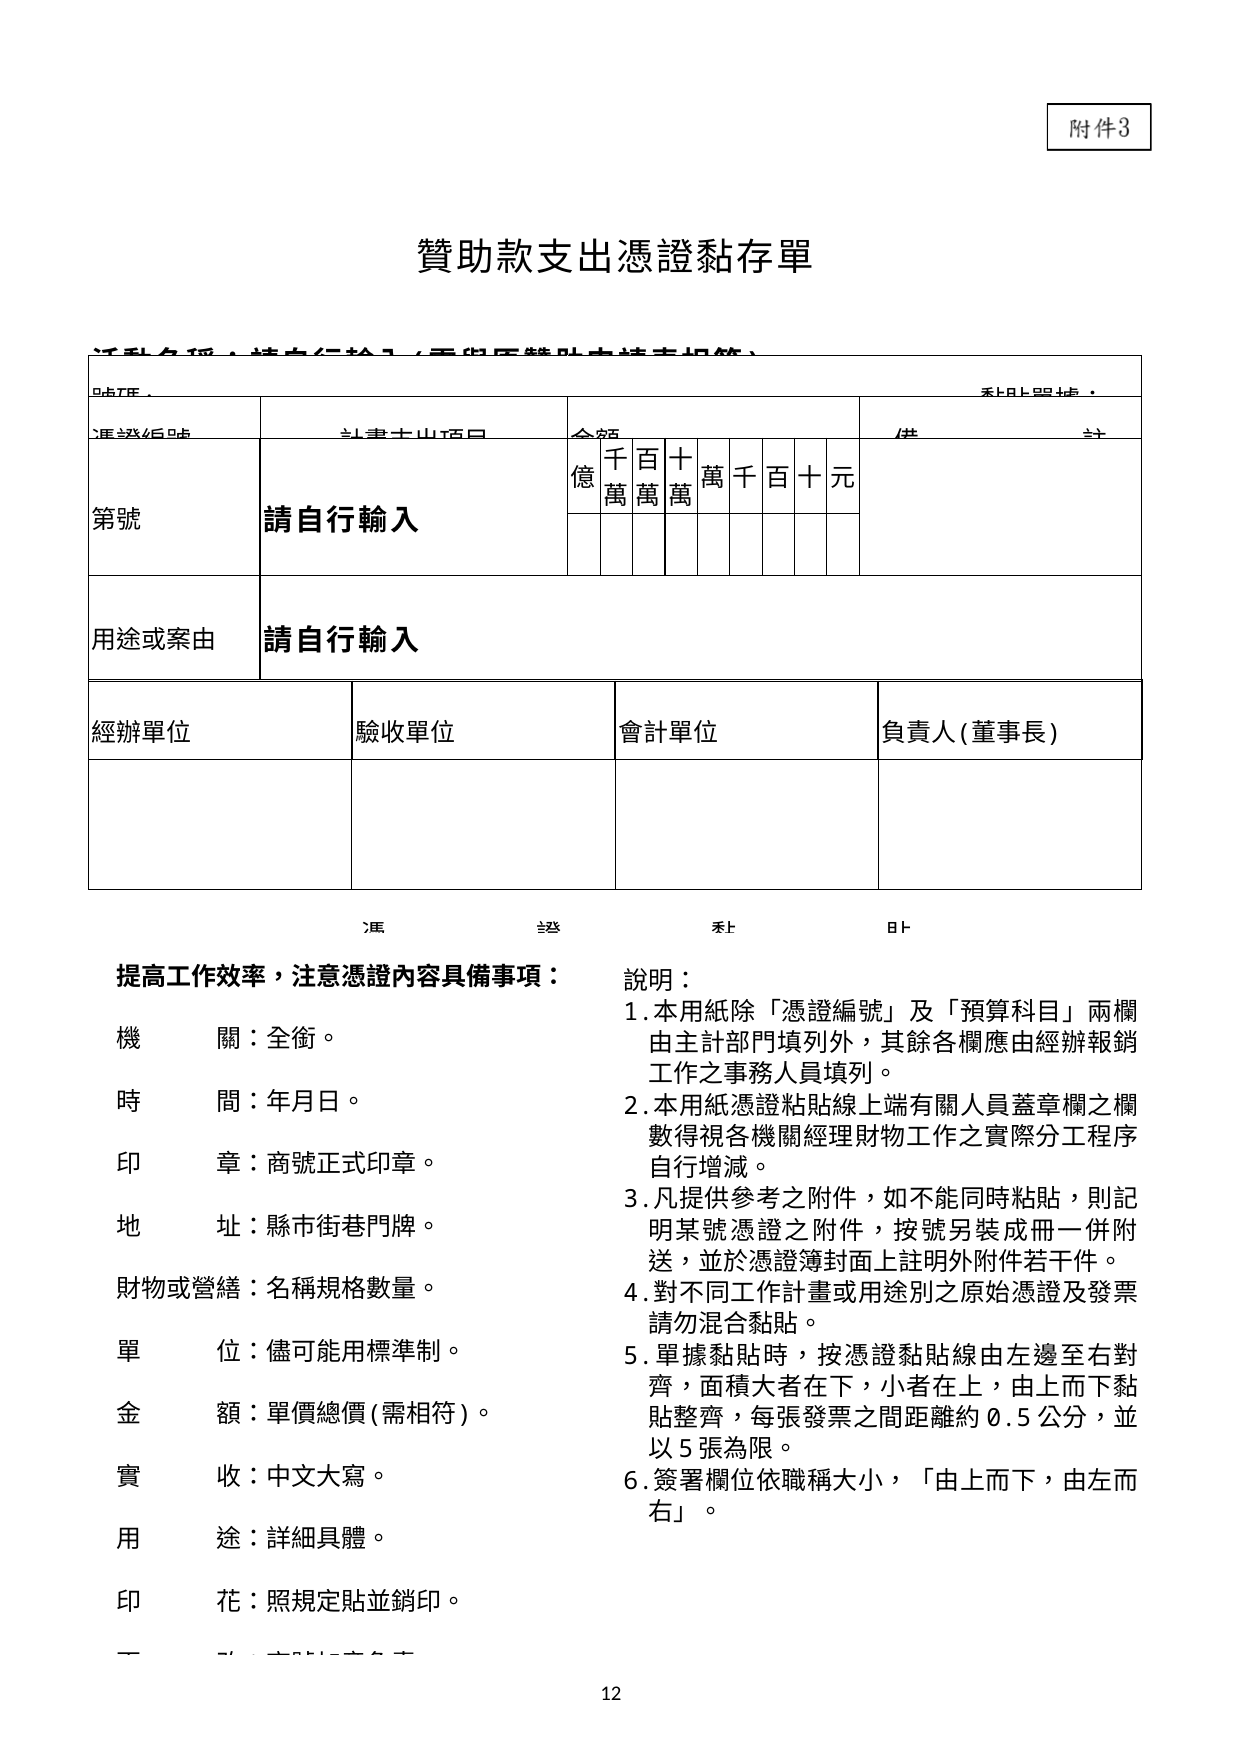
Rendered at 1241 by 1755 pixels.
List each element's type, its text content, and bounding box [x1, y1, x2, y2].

table_cell [601, 514, 632, 575]
table_cell [795, 514, 826, 575]
table_cell 金額 [568, 397, 859, 437]
table_cell 千萬 [601, 439, 632, 513]
table_cell 萬 [698, 439, 729, 513]
table_cell 活動名稱：請自行輸入(需與原贊助申請表相符) [89, 318, 1142, 355]
table_cell 請自行輸入 [261, 576, 1141, 678]
table_cell 計畫支出項目 [261, 397, 567, 437]
table_header 贊助款支出憑證黏存單 [主辦單位名稱](請自行輸入單位名稱) [89, 188, 1142, 318]
table_cell 億 [568, 439, 600, 513]
table_cell 經辦單位 [89, 682, 351, 759]
table_cell 百 [763, 439, 794, 513]
table_cell 備 註 [860, 397, 1141, 437]
table_cell [763, 514, 794, 575]
table_cell 會計單位 [616, 682, 877, 759]
table_cell 元 [827, 439, 859, 513]
table_cell [666, 514, 697, 575]
table_cell ------------------憑----------證----------黏----------貼----------線--------------- [89, 890, 1142, 933]
table_cell [352, 760, 615, 889]
table_cell [698, 514, 729, 575]
table_cell 請自行輸入 [261, 439, 567, 575]
table_cell 號碼: [89, 356, 567, 396]
table_cell 憑證編號 [89, 397, 260, 437]
table_cell 說明： 1.本用紙除「憑證編號」及「預算科目」兩欄由主計部門填列外，其餘各欄應由經辦報銷工作之事務人員填列。 2.本用紙憑證粘貼線上端有關人員蓋章欄之欄數得視各機關經理財物工作之實際分工程序自行增減。 3.凡提供參考之附件，如不能同時粘貼，則記明某號憑證之附件，按號另裝成冊一併附送，並於憑證簿封面上註明外附件若干件。 4.對不同工作計畫或用途別之原始憑證及發票請勿混合黏貼。 5.單據黏貼時，按憑證黏貼線由左邊至右對齊，面積大者在下，小者在上，由上而下黏貼整齊，每張發票之間距離約0.5公分，並以5張為限。 6.簽署欄位依職稱大小，「由上而下，由左而右」。 [620, 933, 1142, 1655]
table_cell 十 [795, 439, 826, 513]
table_cell 用途或案由 [89, 576, 259, 678]
table_cell 十萬 [666, 439, 697, 513]
table_cell [568, 514, 600, 575]
table_cell [89, 760, 351, 889]
table_cell [633, 514, 664, 575]
table_cell 百萬 [633, 439, 664, 513]
table_cell 提高工作效率，注意憑證內容具備事項： 機 關：全銜。 時 間：年月日。 印 章：商號正式印章。 地 址：縣巿街巷門牌。 財物或營繕：名稱規格數量。 單 位：儘可能用標準制。 金 額：單價總價(需相符)。 實 收：中文大寫。 用 途：詳細具體。 印 花：照規定貼並銷印。 更 改：商號加章負責。 無 效：擦刮挖補塗改鉛筆書寫墨跡不勻。 文 字：應翻中文。 外 幣：應折新台幣及註折合率。 印刷或紙張：附樣張。 電 報 費：附事由箋。 旅 費：附旅費報告表。 工 程 費：附合同圖說。 稽審標準：應經審計機關監視。 單據印就「萬」「千」單位其不需應用者加 作「」字。 [89, 933, 620, 1655]
table_cell 驗收單位 [353, 682, 614, 759]
table_cell 第號 [89, 439, 259, 575]
table_cell 負責人(董事長) [879, 682, 1141, 759]
table_cell 黏貼單據： 張 [568, 356, 1141, 396]
table_cell [616, 760, 878, 889]
table_cell [730, 514, 762, 575]
table_cell [827, 514, 859, 575]
table_cell 千 [730, 439, 762, 513]
table_cell [879, 760, 1141, 889]
table_cell [860, 439, 1141, 575]
